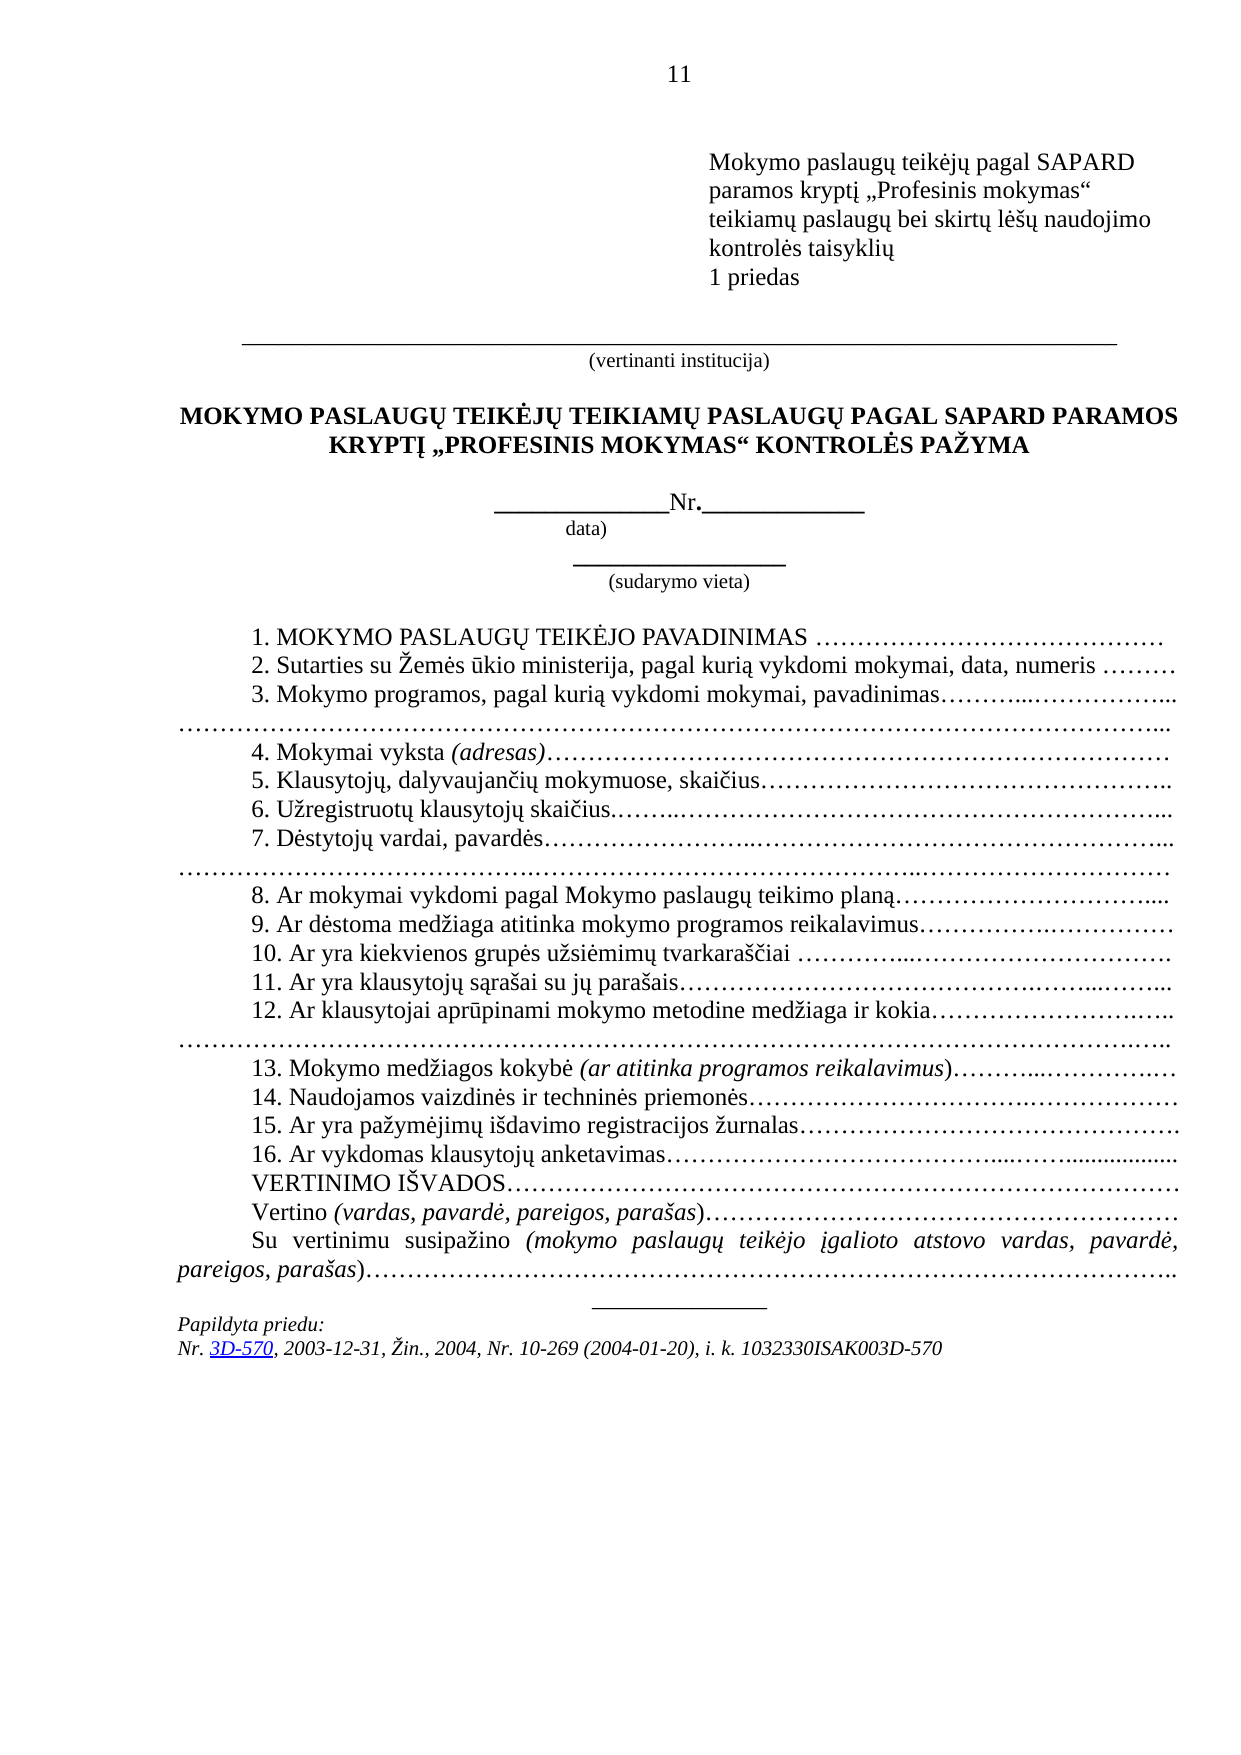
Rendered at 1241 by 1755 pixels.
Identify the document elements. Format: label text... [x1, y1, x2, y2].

text 5. Klausytojų, dalyvaujančių mokymuose, skaičius………………………………………….. [177, 765, 1181, 794]
text 1 priedas [177, 262, 1181, 291]
text 13. Mokymo medžiagos kokybė (ar atitinka programos reikalavimus)………...………….… [177, 1053, 1181, 1082]
text (sudarymo vieta) [177, 569, 1181, 593]
text 4. Mokymai vyksta (adresas)………………………………………………………………… [177, 737, 1181, 765]
text ______________ [177, 1283, 1181, 1312]
text ______________________________________________________________________ [177, 319, 1181, 348]
text 10. Ar yra kiekvienos grupės užsiėmimų tvarkaraščiai …………...…………………………. [177, 938, 1181, 967]
text 9. Ar dėstoma medžiaga atitinka mokymo programos reikalavimus…………….…………… [177, 909, 1181, 938]
text 2. Sutarties su Žemės ūkio ministerija, pagal kurią vykdomi mokymai, data, numeris ……… [177, 650, 1181, 679]
text Vertino (vardas, pavardė, pareigos, parašas)………………………………………………… [177, 1197, 1181, 1225]
text 16. Ar vykdomas klausytojų anketavimas…………………………………....…….................. [177, 1139, 1181, 1168]
text 7. Dėstytojų vardai, pavardės……………………..…………………………………………... [177, 823, 1181, 852]
text …………………………………….………………………………………..………………………… [177, 852, 1181, 880]
text 1. Mokymo paslaugų teikėjo pavadinimas …………………………………… [177, 622, 1181, 650]
text ______________Nr._____________ [177, 487, 1181, 516]
text 12. Ar klausytojai aprūpinami mokymo metodine medžiaga ir kokia…………………….….. [177, 995, 1181, 1024]
text Papildyta priedu: [177, 1312, 1181, 1336]
text kontrolės taisyklių [177, 233, 1181, 262]
text paramos kryptį „Profesinis mokymas“ [177, 176, 1181, 204]
text teikiamų paslaugų bei skirtų lėšų naudojimo [177, 204, 1181, 233]
text Mokymo paslaugų teikėjų teikiamų paslaugų pagal SAPARD paramos kryptį „Profesinis mokymas“ kontrolės pažymA [177, 401, 1181, 458]
text data) [177, 516, 1181, 540]
text 15. Ar yra pažymėjimų išdavimo registracijos žurnalas………………………………………. [177, 1110, 1181, 1139]
text 11. Ar yra klausytojų sąrašai su jų parašais…………………………………….……...……... [177, 967, 1181, 995]
text …………………………………………………………………………………………………….….. [177, 1024, 1181, 1053]
text ………………………………………………………………………………………………………... [177, 708, 1181, 737]
text Nr. 3D-570, 2003-12-31, Žin., 2004, Nr. 10-269 (2004-01-20), i. k. 1032330ISAK003D-570 [177, 1336, 1181, 1360]
text VERTINIMO IŠVADOS……………………………………………………………………… [177, 1168, 1181, 1197]
text 3. Mokymo programos, pagal kurią vykdomi mokymai, pavadinimas………...……………... [177, 679, 1181, 708]
text _________________ [177, 540, 1181, 569]
text (vertinanti institucija) [177, 348, 1181, 372]
text Mokymo paslaugų teikėjų pagal SAPARD [177, 147, 1181, 176]
text 8. Ar mokymai vykdomi pagal Mokymo paslaugų teikimo planą………………………….... [177, 880, 1181, 909]
text 6. Užregistruotų klausytojų skaičius.……..…………………………………………………... [177, 794, 1181, 823]
text Su vertinimu susipažino (mokymo paslaugų teikėjo įgalioto atstovo vardas, pavardė, pareigos, parašas)…………………………………………………………………………………….. [177, 1225, 1181, 1283]
text 14. Naudojamos vaizdinės ir techninės priemonės…………………………….……………… [177, 1082, 1181, 1110]
